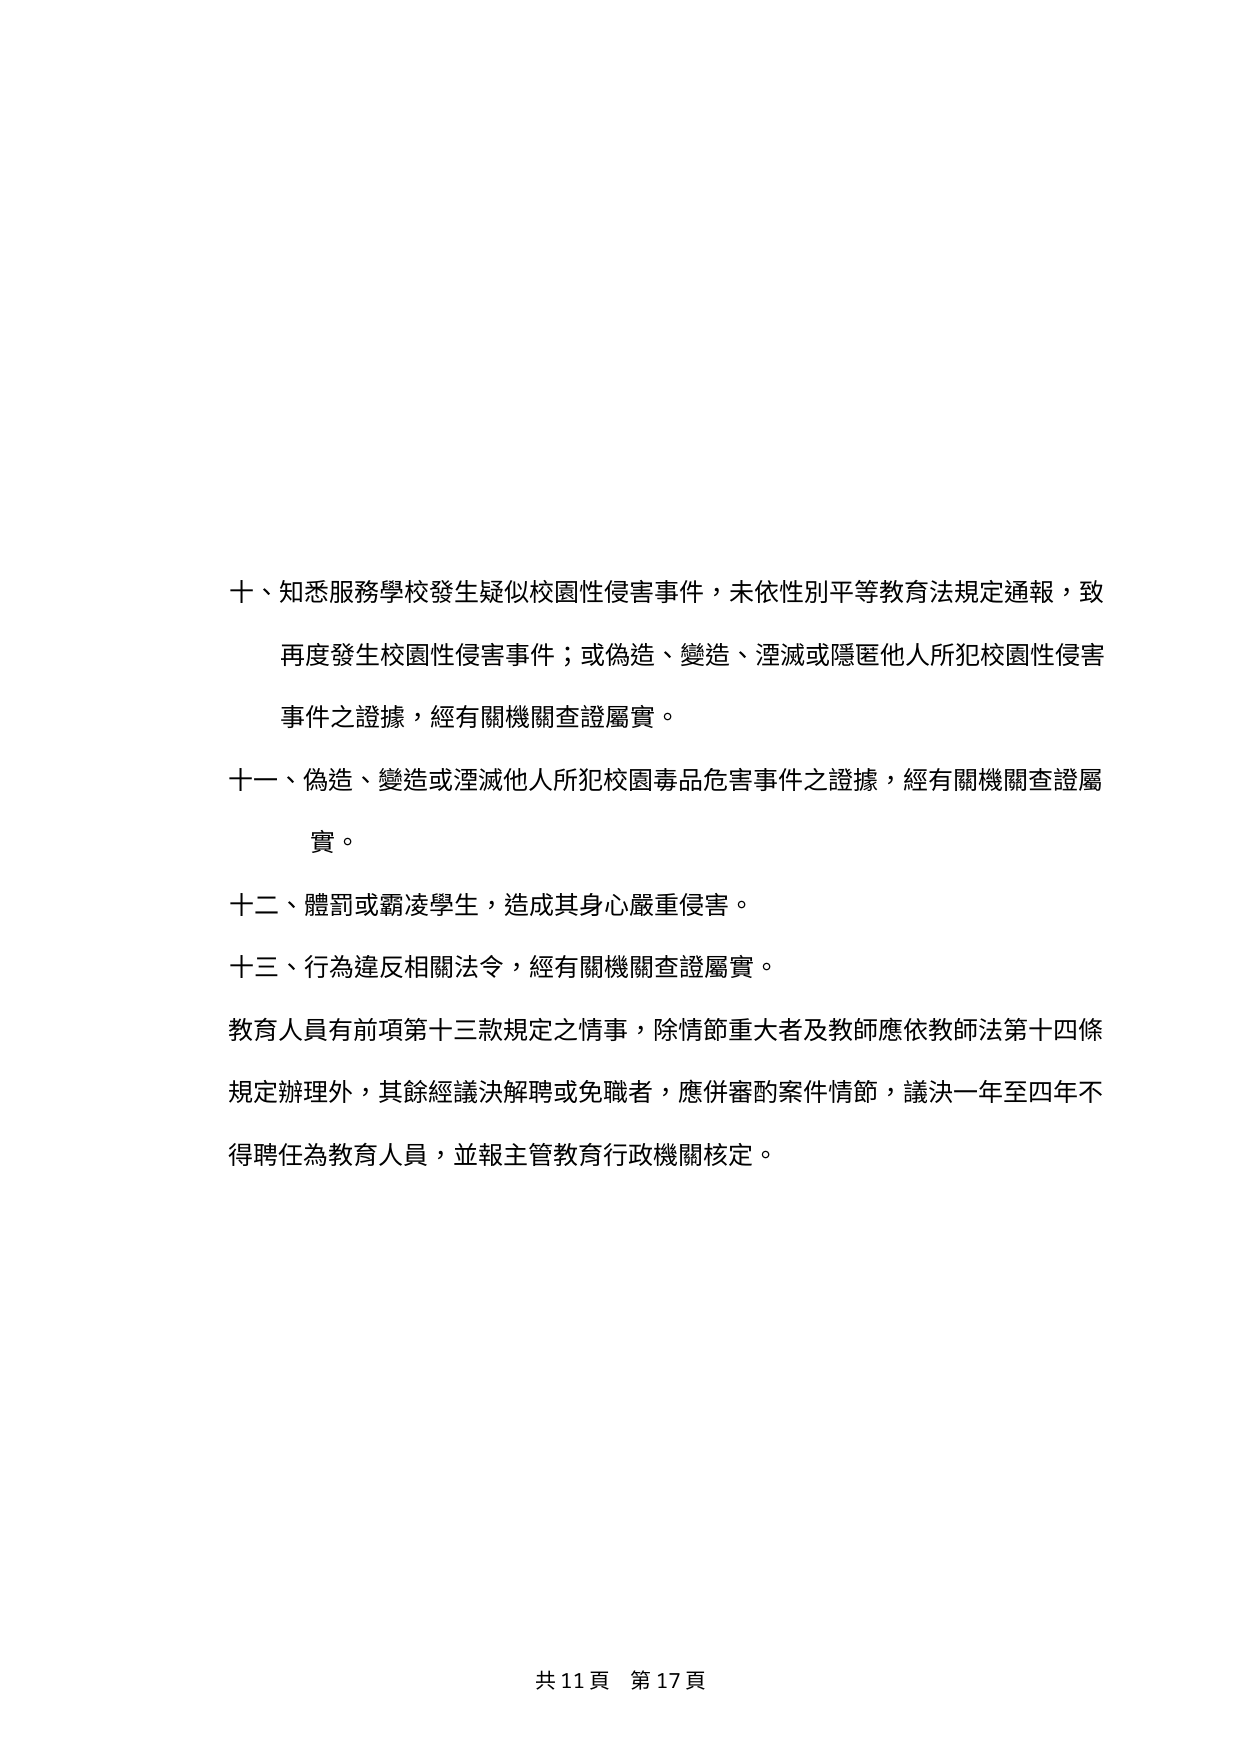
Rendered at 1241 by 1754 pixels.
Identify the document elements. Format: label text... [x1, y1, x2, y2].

text 十一、偽造、變造或湮滅他人所犯校園毒品危害事件之證據，經有關機關查證屬實。 [229, 737, 1122, 862]
text 十、知悉服務學校發生疑似校園性侵害事件，未依性別平等教育法規定通報，致再度發生校園性侵害事件；或偽造、變造、湮滅或隱匿他人所犯校園性侵害事件之證據，經有關機關查證屬實。 [229, 549, 1122, 737]
text 十三、行為違反相關法令，經有關機關查證屬實。 [118, 924, 1122, 987]
text 十二、體罰或霸凌學生，造成其身心嚴重侵害。 [118, 862, 1122, 924]
text 教育人員有前項第十三款規定之情事，除情節重大者及教師應依教師法第十四條規定辦理外，其餘經議決解聘或免職者，應併審酌案件情節，議決一年至四年不得聘任為教育人員，並報主管教育行政機關核定。 [229, 987, 1122, 1174]
